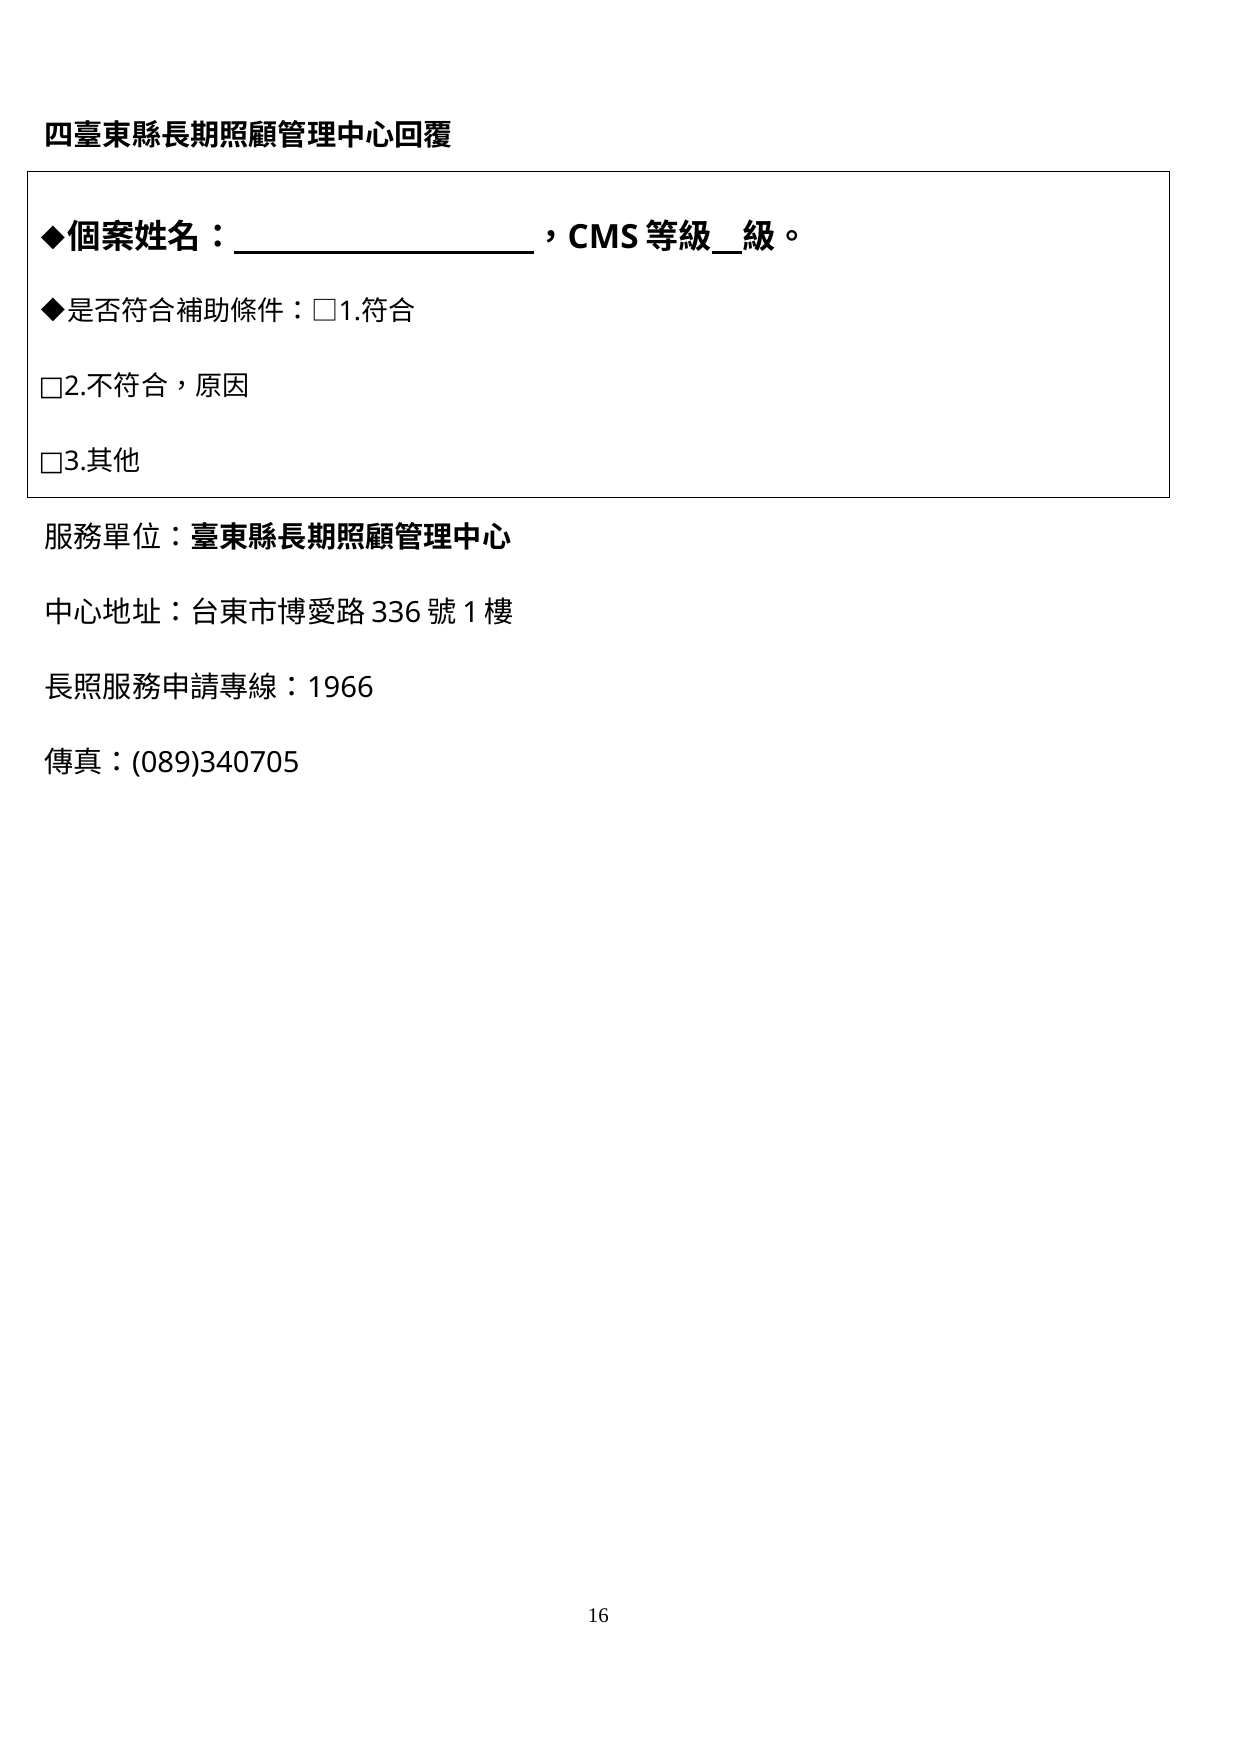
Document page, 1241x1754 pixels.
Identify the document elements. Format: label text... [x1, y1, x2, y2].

text 服務單位：臺東縣長期照顧管理中心 [44, 498, 1152, 573]
text 傳真：(089)340705 [44, 723, 1152, 798]
table_header 個案姓名： ，CMS等級 級。 是否符合補助條件：□1.符合 □2.不符合，原因 □3.其他 [28, 172, 1169, 497]
text 長照服務申請專線：1966 [44, 648, 1152, 723]
list 臺東縣長期照顧管理中心回覆 [44, 96, 1152, 171]
text 中心地址：台東市博愛路336號1樓 [44, 573, 1152, 648]
